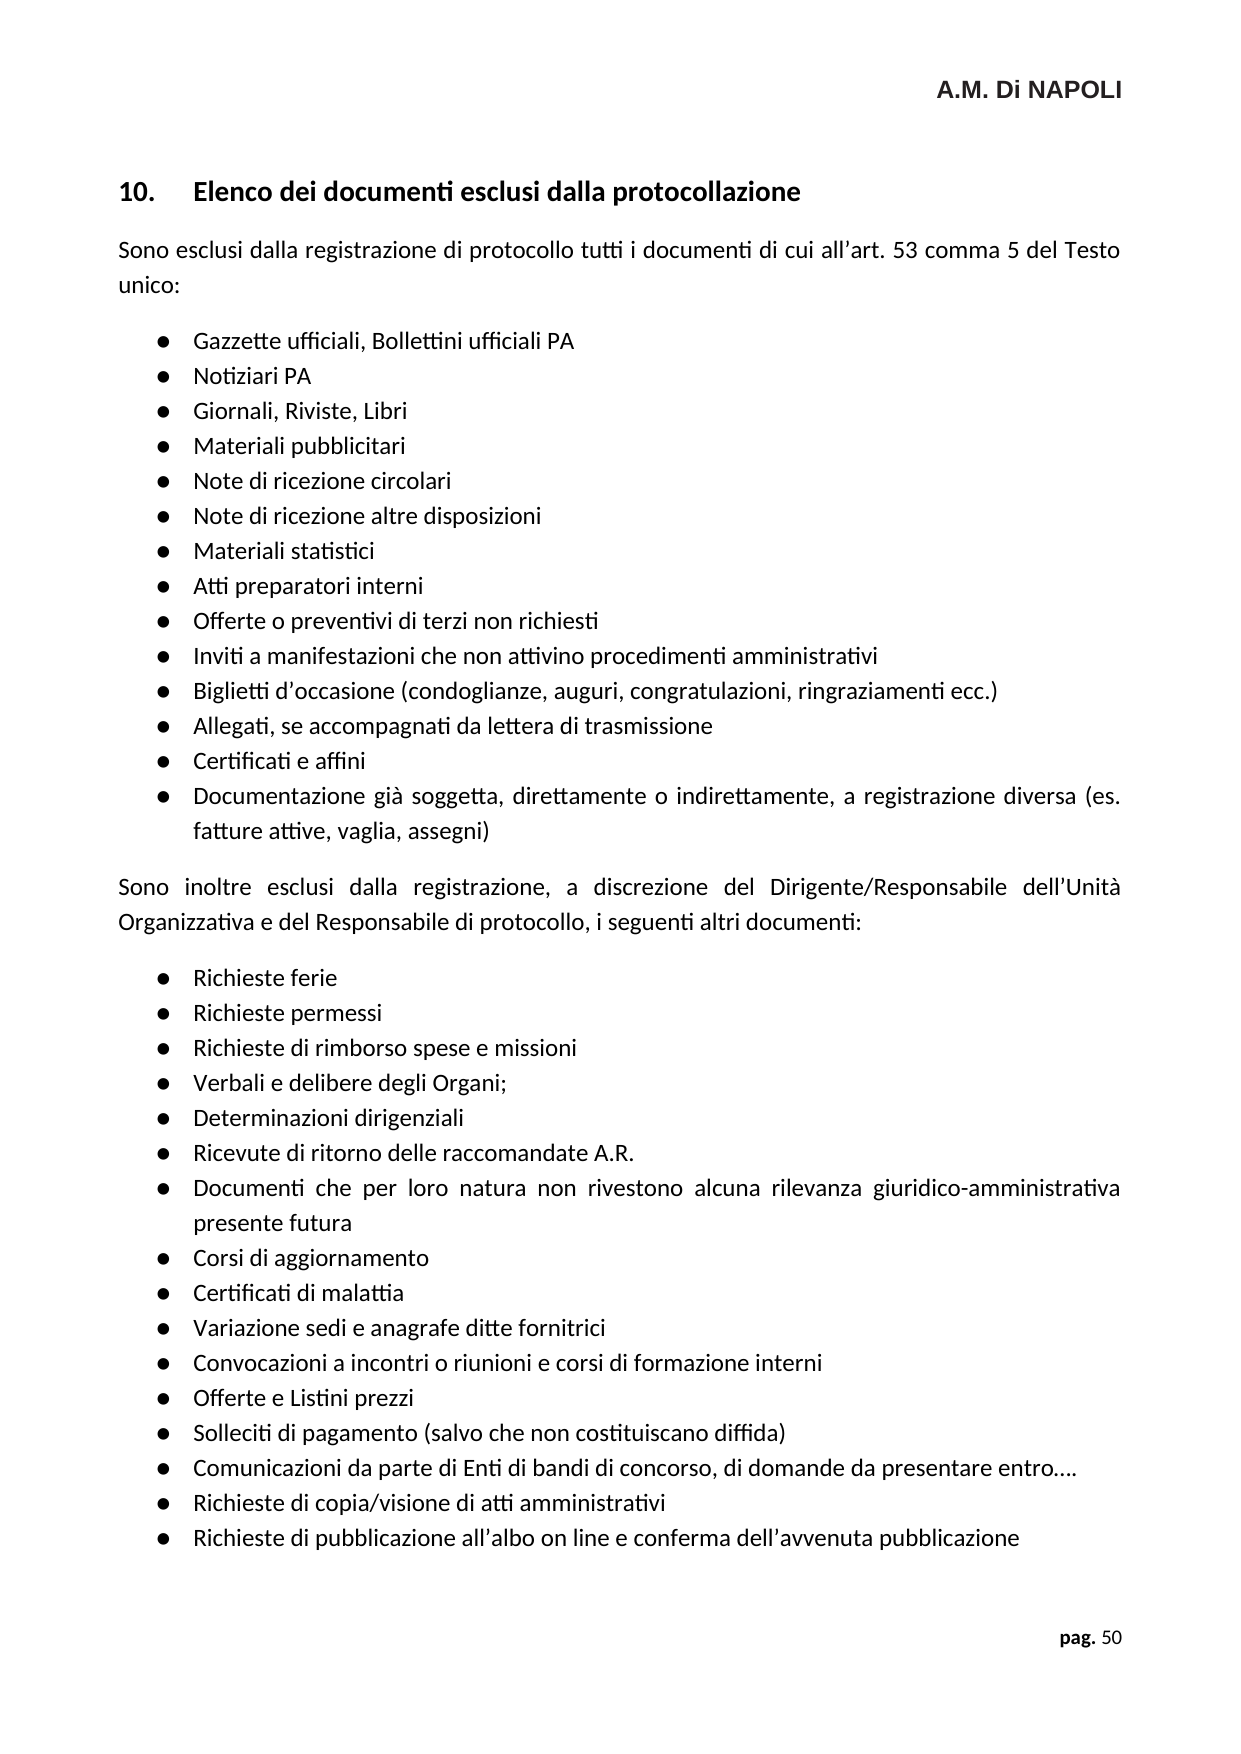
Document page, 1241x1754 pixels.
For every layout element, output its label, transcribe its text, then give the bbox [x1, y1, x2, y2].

list Ricevute di ritorno delle raccomandate A.R. [156, 1137, 1122, 1167]
list Materiali pubblicitari [156, 430, 1122, 461]
list Biglietti d’occasione (condoglianze, auguri, congratulazioni, ringraziamenti ecc.) [156, 675, 1122, 706]
list Elenco dei documenti esclusi dalla protocollazione [118, 173, 1122, 208]
list Convocazioni a incontri o riunioni e corsi di formazione interni [156, 1347, 1122, 1377]
list Richieste di copia/visione di atti amministrativi [156, 1487, 1122, 1517]
text Sono esclusi dalla registrazione di protocollo tutti i documenti di cui all’art. 53 comma 5 del Testo unico: [118, 234, 1122, 300]
list Richieste di rimborso spese e missioni [156, 1032, 1122, 1062]
list Certificati e affini [156, 745, 1122, 776]
list Allegati, se accompagnati da lettera di trasmissione [156, 710, 1122, 741]
list Documentazione già soggetta, direttamente o indirettamente, a registrazione diversa (es. fatture attive, vaglia, assegni) [156, 780, 1122, 846]
list Atti preparatori interni [156, 570, 1122, 601]
list Gazzette ufficiali, Bollettini ufficiali PA [156, 325, 1122, 356]
list Variazione sedi e anagrafe ditte fornitrici [156, 1312, 1122, 1342]
list Certificati di malattia [156, 1277, 1122, 1307]
list Inviti a manifestazioni che non attivino procedimenti amministrativi [156, 640, 1122, 671]
list Richieste ferie [156, 962, 1122, 992]
text Sono inoltre esclusi dalla registrazione, a discrezione del Dirigente/Responsabile dell’Unità Organizzativa e del Responsabile di protocollo, i seguenti altri documenti: [118, 871, 1122, 937]
list Corsi di aggiornamento [156, 1242, 1122, 1272]
list Solleciti di pagamento (salvo che non costituiscano diffida) [156, 1417, 1122, 1447]
list Note di ricezione altre disposizioni [156, 500, 1122, 531]
list Notiziari PA [156, 360, 1122, 391]
list Richieste permessi [156, 997, 1122, 1027]
list Comunicazioni da parte di Enti di bandi di concorso, di domande da presentare entro…. [156, 1452, 1122, 1482]
list Note di ricezione circolari [156, 465, 1122, 496]
list Materiali statistici [156, 535, 1122, 566]
list Offerte e Listini prezzi [156, 1382, 1122, 1412]
list Richieste di pubblicazione all’albo on line e conferma dell’avvenuta pubblicazione [156, 1522, 1122, 1552]
list Verbali e delibere degli Organi; [156, 1067, 1122, 1097]
list Offerte o preventivi di terzi non richiesti [156, 605, 1122, 636]
list Giornali, Riviste, Libri [156, 395, 1122, 426]
list Documenti che per loro natura non rivestono alcuna rilevanza giuridico-amministrativa presente futura [156, 1172, 1122, 1237]
list Determinazioni dirigenziali [156, 1102, 1122, 1132]
